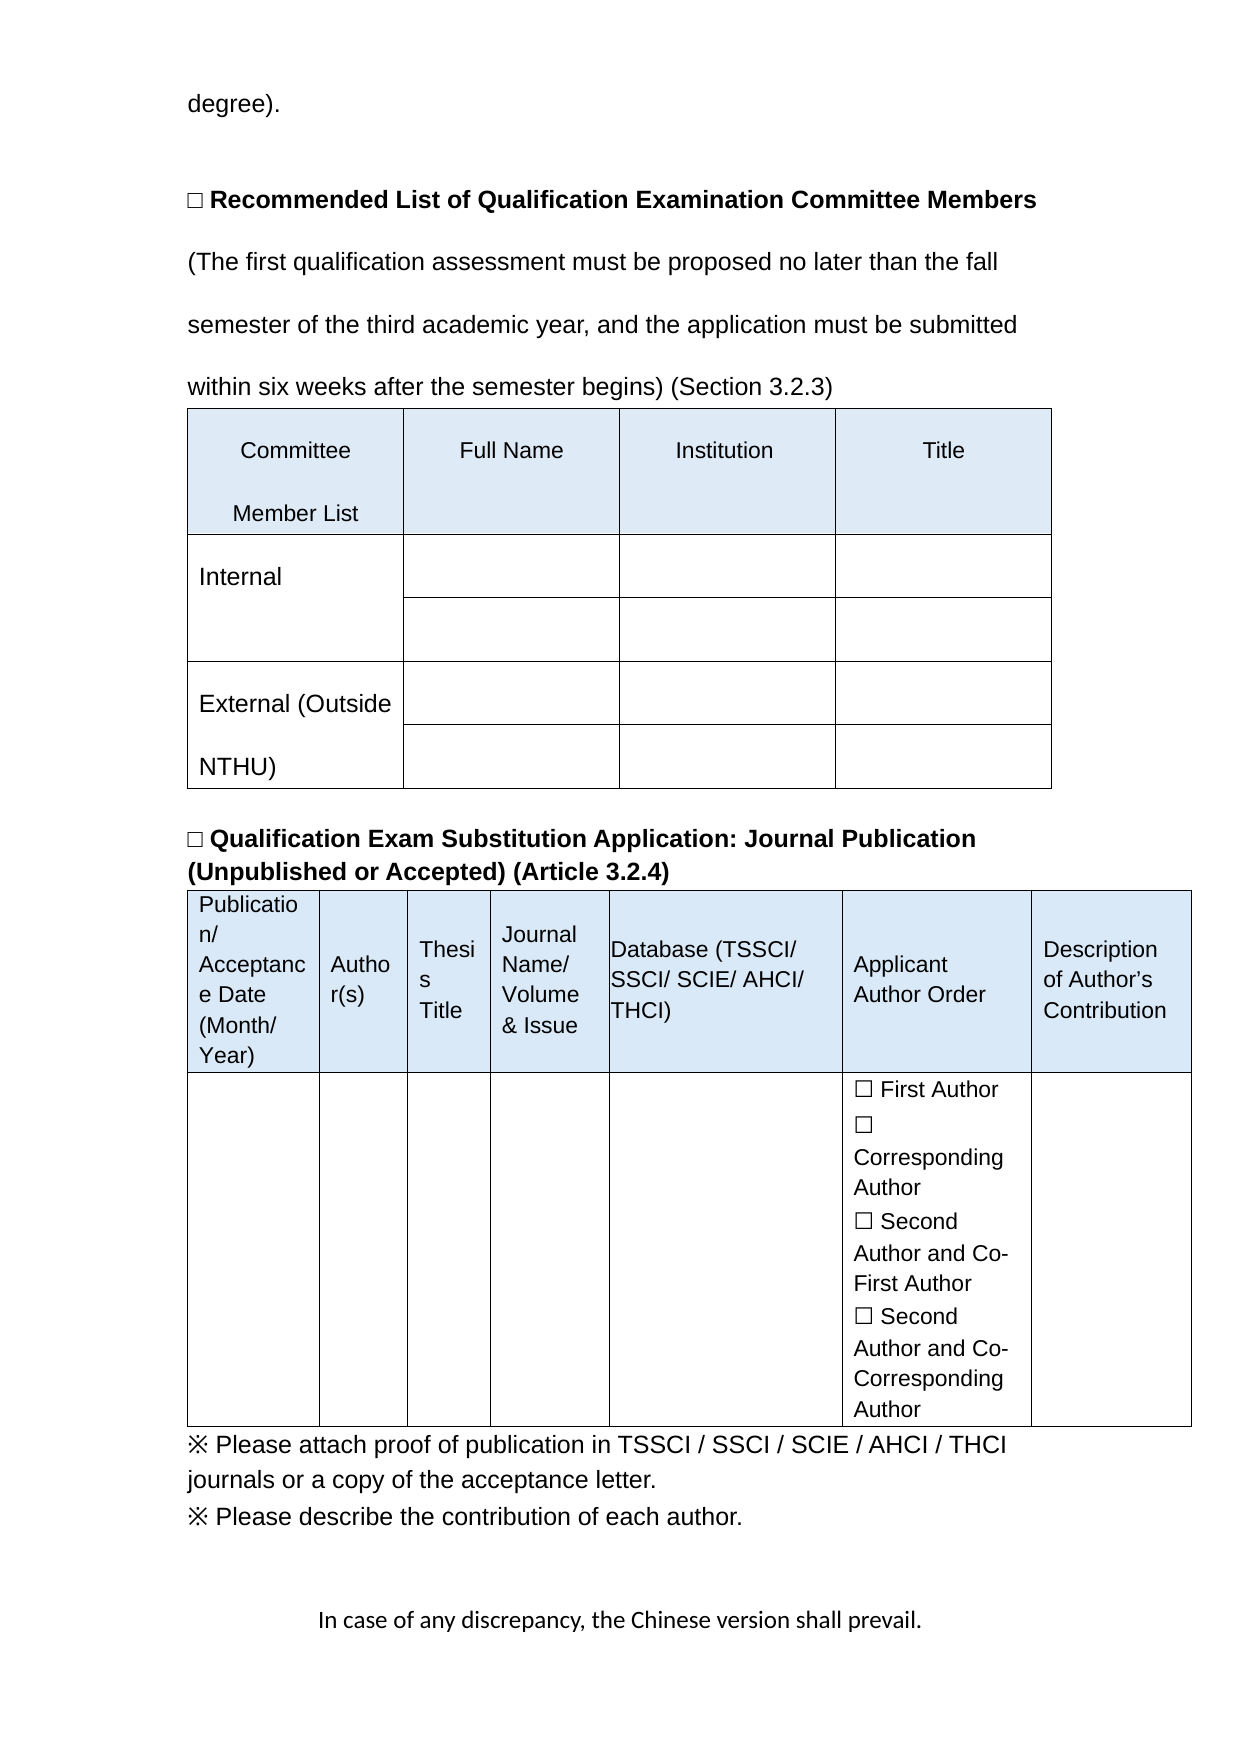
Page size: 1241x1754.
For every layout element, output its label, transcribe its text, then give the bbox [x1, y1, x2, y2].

table_cell [620, 598, 835, 661]
table_cell [620, 535, 835, 597]
table_cell [408, 1073, 490, 1426]
table_cell [610, 1073, 842, 1426]
table_header Description of Author’s Contribution [1032, 891, 1191, 1072]
table_header Journal Name/ Volume & Issue [491, 891, 609, 1072]
table_header Institution [620, 409, 835, 533]
table_cell [404, 598, 619, 661]
table_header Thesis Title [408, 891, 490, 1072]
table_cell [836, 662, 1051, 724]
table_header Publication/ Acceptance Date (Month/ Year) [188, 891, 319, 1072]
table_header Committee Member List [188, 409, 403, 533]
table_cell [320, 1073, 407, 1426]
table_header Author(s) [320, 891, 407, 1072]
table_cell [620, 725, 835, 788]
text degree). [187, 89, 1053, 118]
table_cell Internal [188, 535, 403, 661]
table_cell [836, 535, 1051, 597]
table_header Database (TSSCI/ SSCI/ SCIE/ AHCI/ THCI) [610, 891, 842, 1072]
table_header Title [836, 409, 1051, 533]
table_cell [620, 662, 835, 724]
table_cell [836, 598, 1051, 661]
table_cell [491, 1073, 609, 1426]
table_cell [836, 725, 1051, 788]
table_cell External (Outside NTHU) [188, 662, 403, 788]
table_cell ☐ First Author ☐ Corresponding Author ☐ Second Author and Co-First Author ☐ Second Author and Co-Corresponding Author [843, 1073, 1031, 1426]
table_header Applicant Author Order [843, 891, 1031, 1072]
table_cell [1032, 1073, 1191, 1426]
table_cell [404, 535, 619, 597]
table_header Full Name [404, 409, 619, 533]
text ※ Please describe the contribution of each author. [187, 1498, 1053, 1532]
table_cell [404, 662, 619, 724]
text ※ Please attach proof of publication in TSSCI / SSCI / SCIE / AHCI / THCI journals or a copy of the acceptance letter. [187, 1427, 1053, 1494]
table_cell [404, 725, 619, 788]
table_cell [188, 1073, 319, 1426]
text □ Qualification Exam Substitution Application: Journal Publication (Unpublished or Accepted) (Article 3.2.4) [187, 824, 1053, 886]
text □ Recommended List of Qualification Examination Committee Members (The first qualification assessment must be proposed no later than the fall semester of the third academic year, and the application must be submitted within six weeks after the semester begins) (Section 3.2.3) [187, 157, 1053, 407]
